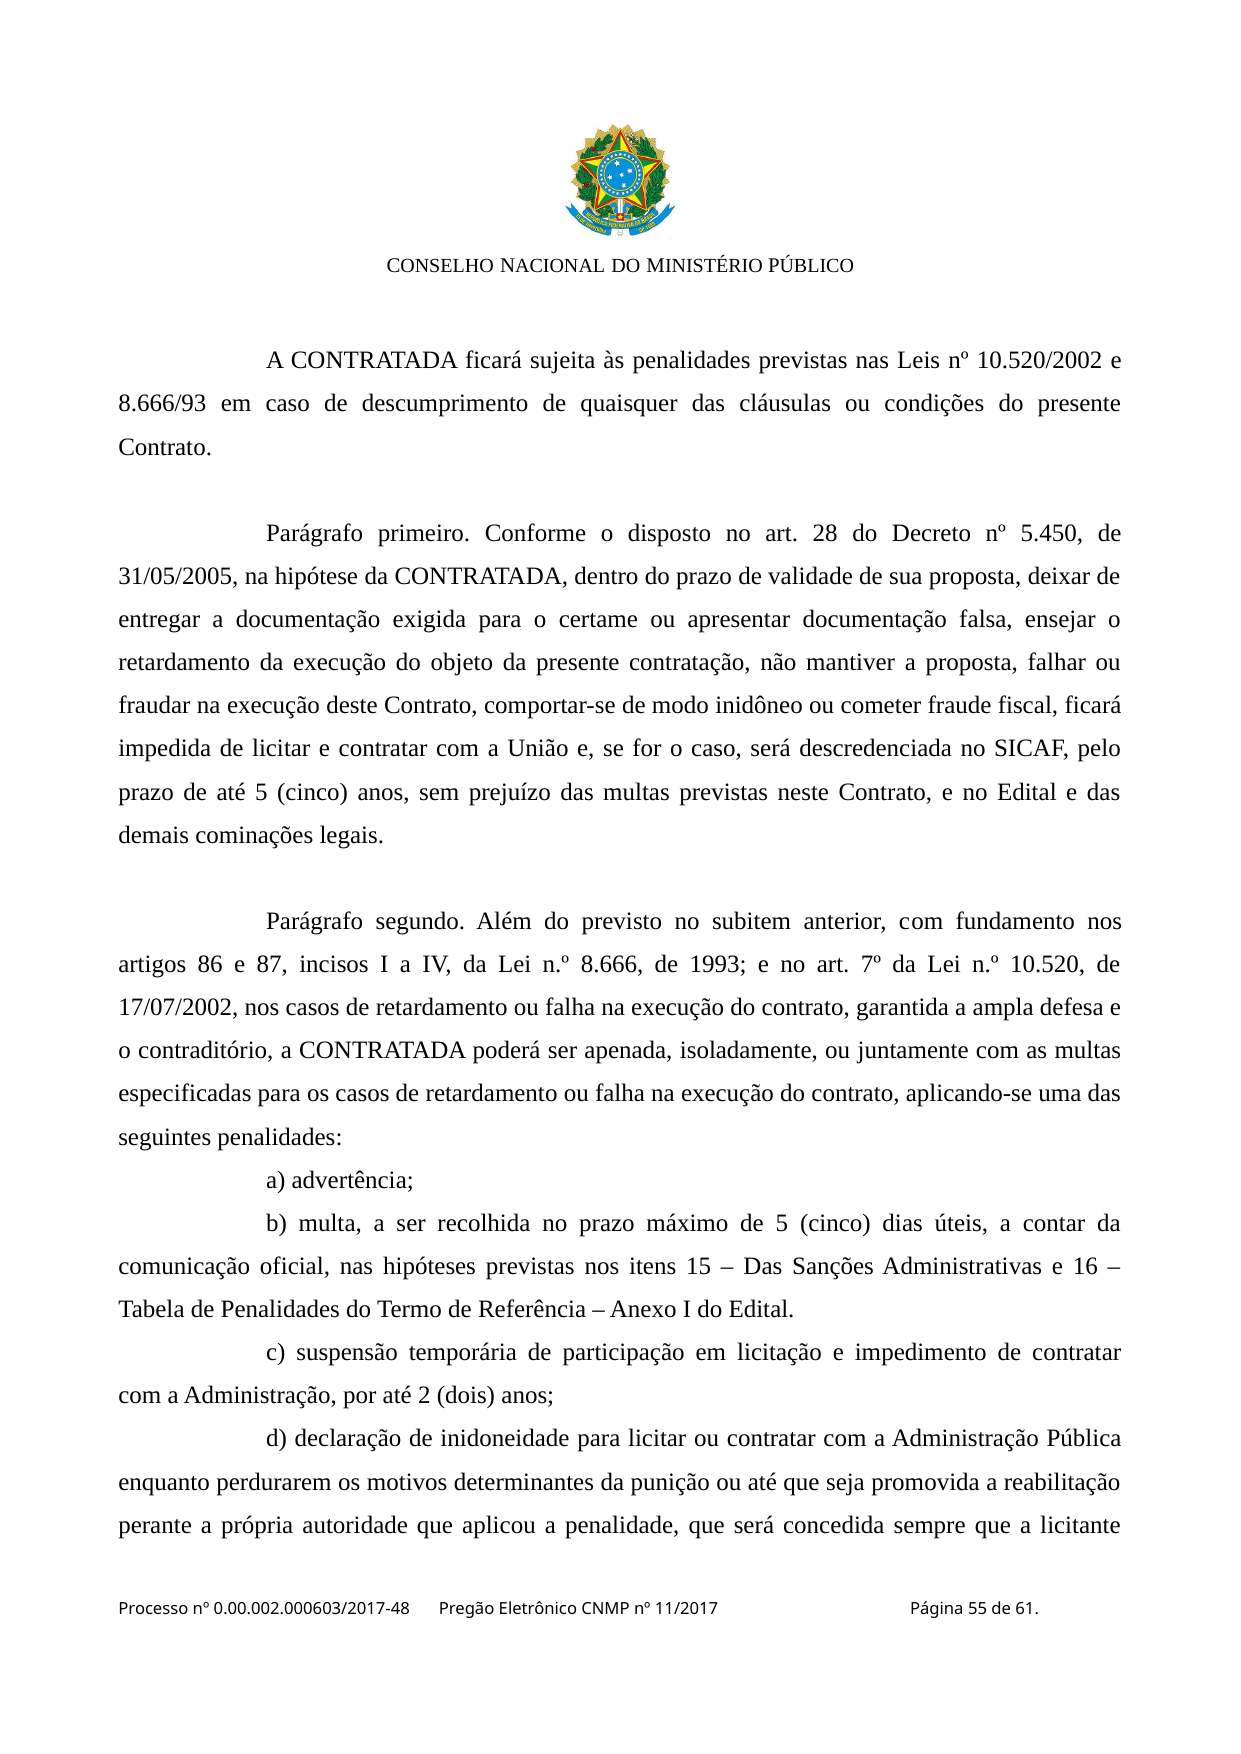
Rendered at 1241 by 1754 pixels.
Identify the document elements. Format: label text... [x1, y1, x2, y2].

text Parágrafo segundo. Além do previsto no subitem anterior, com fundamento nos artigos 86 e 87, incisos I a IV, da Lei n.º 8.666, de 1993; e no art. 7º da Lei n.º 10.520, de 17/07/2002, nos casos de retardamento ou falha na execução do contrato, garantida a ampla defesa e o contraditório, a CONTRATADA poderá ser apenada, isoladamente, ou juntamente com as multas especificadas para os casos de retardamento ou falha na execução do contrato, aplicando-se uma das seguintes penalidades: [118, 906, 1122, 1150]
text a) advertência; [118, 1165, 1122, 1193]
text Parágrafo primeiro. Conforme o disposto no art. 28 do Decreto nº 5.450, de 31/05/2005, na hipótese da CONTRATADA, dentro do prazo de validade de sua proposta, deixar de entregar a documentação exigida para o certame ou apresentar documentação falsa, ensejar o retardamento da execução do objeto da presente contratação, não mantiver a proposta, falhar ou fraudar na execução deste Contrato, comportar-se de modo inidôneo ou cometer fraude fiscal, ficará impedida de licitar e contratar com a União e, se for o caso, será descredenciada no SICAF, pelo prazo de até 5 (cinco) anos, sem prejuízo das multas previstas neste Contrato, e no Edital e das demais cominações legais. [118, 518, 1122, 848]
text b) multa, a ser recolhida no prazo máximo de 5 (cinco) dias úteis, a contar da comunicação oficial, nas hipóteses previstas nos itens 15 – Das Sanções Administrativas e 16 – Tabela de Penalidades do Termo de Referência – Anexo I do Edital. [118, 1208, 1122, 1323]
text A CONTRATADA ficará sujeita às penalidades previstas nas Leis nº 10.520/2002 e 8.666/93 em caso de descumprimento de quaisquer das cláusulas ou condições do presente Contrato. [118, 345, 1122, 460]
text c) suspensão temporária de participação em licitação e impedimento de contratar com a Administração, por até 2 (dois) anos; [118, 1337, 1122, 1409]
text d) declaração de inidoneidade para licitar ou contratar com a Administração Pública enquanto perdurarem os motivos determinantes da punição ou até que seja promovida a reabilitação perante a própria autoridade que aplicou a penalidade, que será concedida sempre que a licitante [118, 1423, 1122, 1538]
